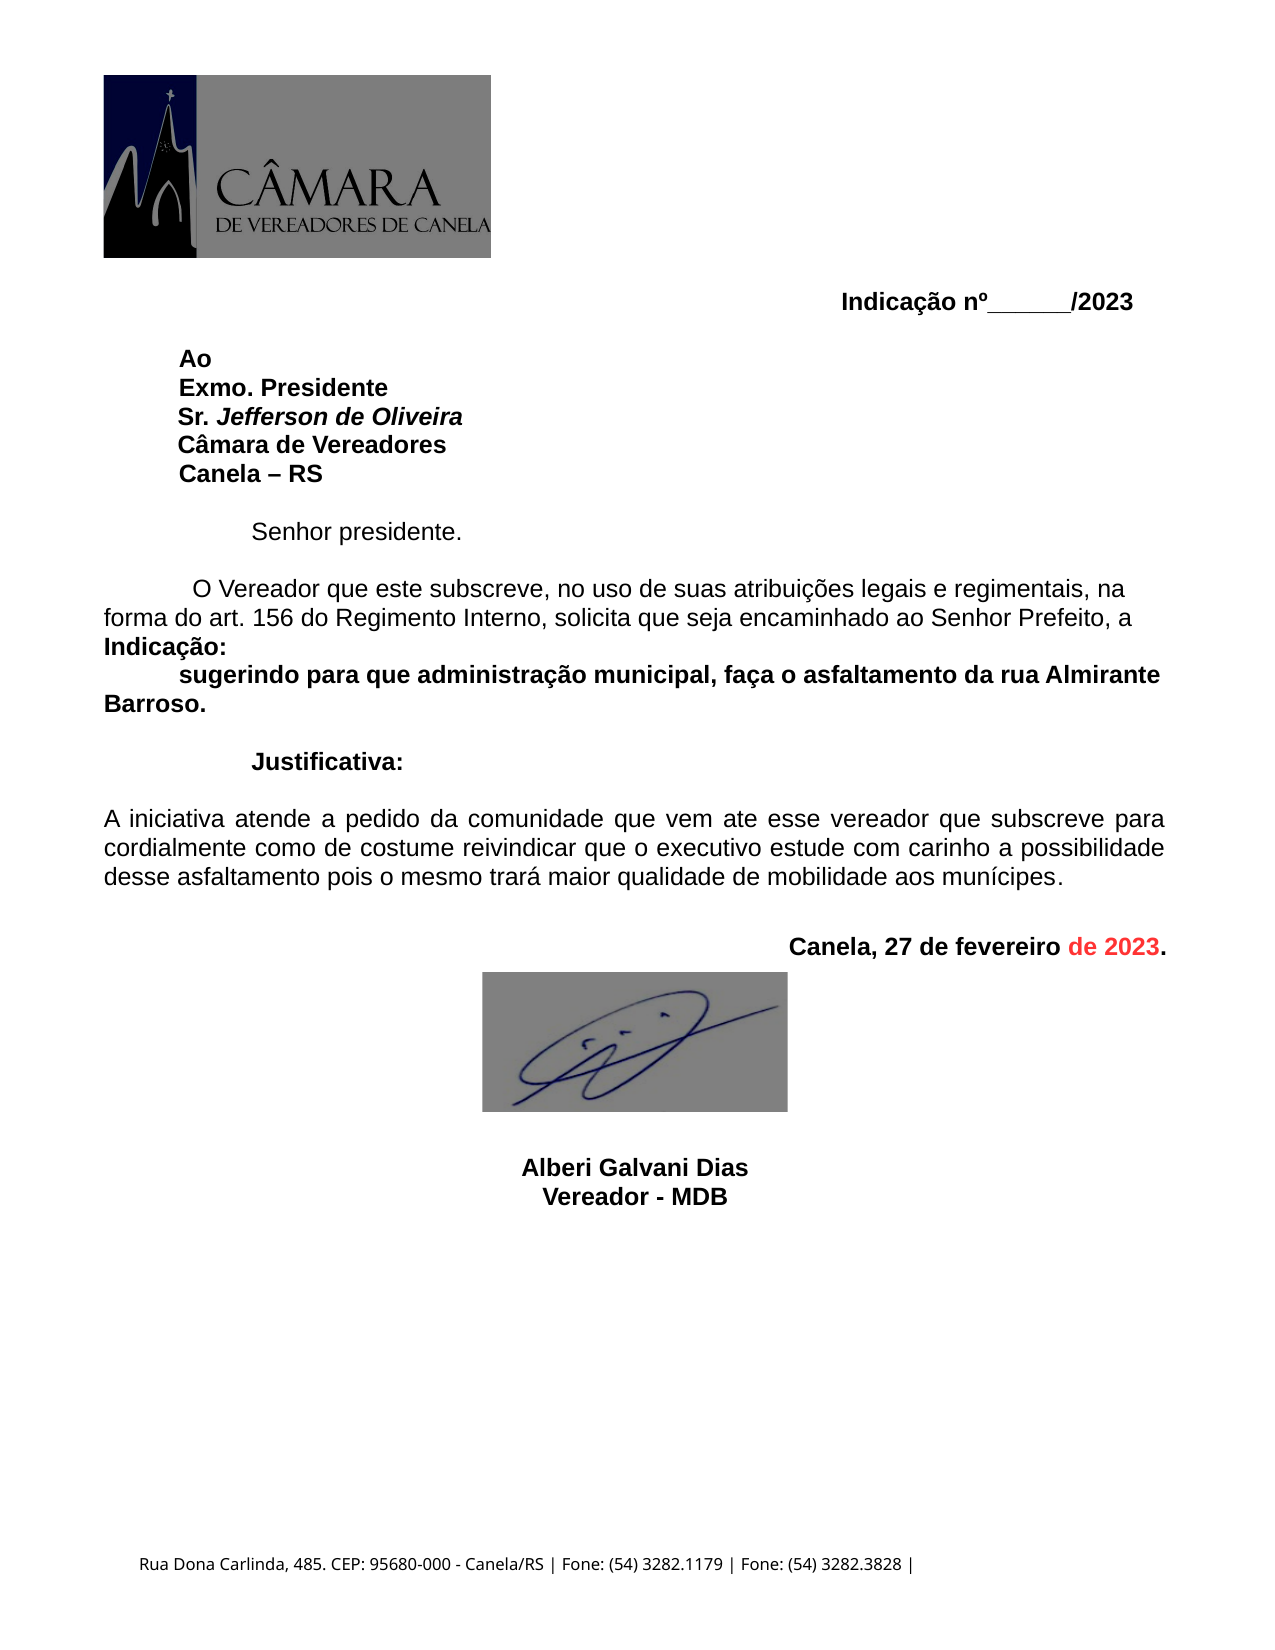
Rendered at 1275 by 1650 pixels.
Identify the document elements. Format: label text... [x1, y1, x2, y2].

text Sr. Jefferson de Oliveira [103, 402, 1167, 430]
text Alberi Galvani Dias [103, 1153, 1167, 1182]
text Exmo. Presidente [103, 373, 1167, 402]
text Câmara de Vereadores [103, 430, 1167, 459]
text Canela – RS [103, 459, 1167, 488]
text Vereador - MDB [103, 1182, 1167, 1211]
text sugerindo para que administração municipal, faça o asfaltamento da rua Almirante Barroso. [103, 660, 1165, 718]
text Canela, 27 de fevereiro de 2023. [103, 932, 1167, 960]
text Indicação nº______/2023 [103, 287, 1167, 315]
text Justificativa: [103, 747, 1167, 775]
text O Vereador que este subscreve, no uso de suas atribuições legais e regimentais, na forma do art. 156 do Regimento Interno, solicita que seja encaminhado ao Senhor Prefeito, a Indicação: [103, 574, 1165, 660]
text A iniciativa atende a pedido da comunidade que vem ate esse vereador que subscreve para cordialmente como de costume reivindicar que o executivo estude com carinho a possibilidade desse asfaltamento pois o mesmo trará maior qualidade de mobilidade aos munícipes. [103, 804, 1167, 890]
text Ao [103, 344, 1167, 373]
text Senhor presidente. [103, 517, 1167, 545]
